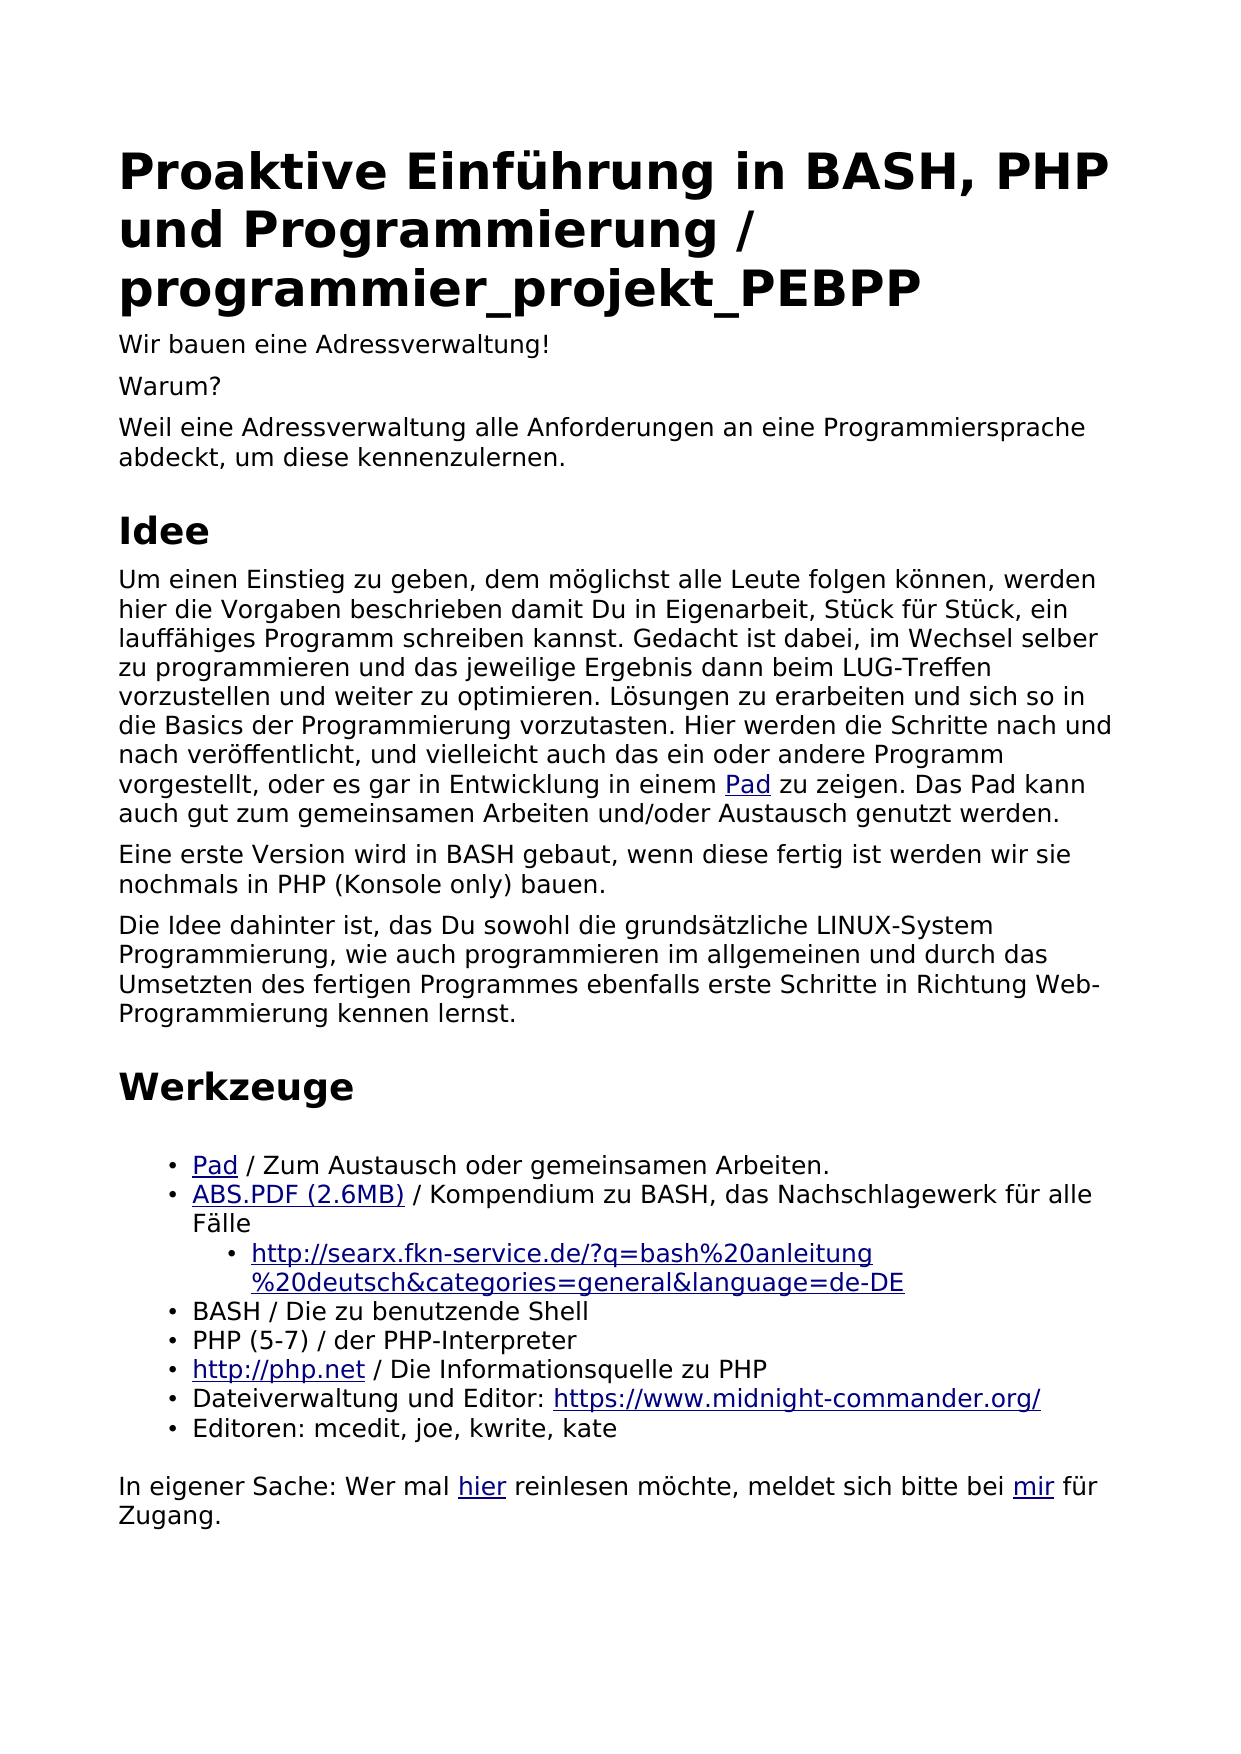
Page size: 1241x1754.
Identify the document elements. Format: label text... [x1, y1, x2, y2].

text Um einen Einstieg zu geben, dem möglichst alle Leute folgen können, werden hier die Vorgaben beschrieben damit Du in Eigenarbeit, Stück für Stück, ein lauffähiges Programm schreiben kannst. Gedacht ist dabei, im Wechsel selber zu programmieren und das jeweilige Ergebnis dann beim LUG-Treffen vorzustellen und weiter zu optimieren. Lösungen zu erarbeiten und sich so in die Basics der Programmierung vorzutasten. Hier werden die Schritte nach und nach veröffentlicht, und vielleicht auch das ein oder andere Programm vorgestellt, oder es gar in Entwicklung in einem Pad zu zeigen. Das Pad kann auch gut zum gemeinsamen Arbeiten und/oder Austausch genutzt werden. [118, 566, 1122, 828]
subtitle Werkzeuge [118, 1066, 1122, 1109]
text Die Idee dahinter ist, das Du sowohl die grundsätzliche LINUX-System Programmierung, wie auch programmieren im allgemeinen und durch das Umsetzten des fertigen Programmes ebenfalls erste Schritte in Richtung Web-Programmierung kennen lernst. [118, 911, 1122, 1028]
list http://searx.fkn-service.de/?q=bash%20anleitung%20deutsch&categories=general&language=de-DE [236, 1239, 1122, 1297]
text Wir bauen eine Adressverwaltung! [118, 330, 1122, 359]
list Pad / Zum Austausch oder gemeinsamen Arbeiten. [177, 1151, 1122, 1180]
list Dateiverwaltung und Editor: https://www.midnight-commander.org/ [177, 1384, 1122, 1414]
list BASH / Die zu benutzende Shell [177, 1297, 1122, 1326]
text Eine erste Version wird in BASH gebaut, wenn diese fertig ist werden wir sie nochmals in PHP (Konsole only) bauen. [118, 841, 1122, 899]
list ABS.PDF (2.6MB) / Kompendium zu BASH, das Nachschlagewerk für alle Fälle [177, 1180, 1122, 1239]
subtitle Idee [118, 509, 1122, 553]
text Weil eine Adressverwaltung alle Anforderungen an eine Programmiersprache abdeckt, um diese kennenzulernen. [118, 414, 1122, 472]
list http://php.net / Die Informationsquelle zu PHP [177, 1355, 1122, 1384]
list Editoren: mcedit, joe, kwrite, kate [177, 1414, 1122, 1443]
text Warum? [118, 372, 1122, 401]
list PHP (5-7) / der PHP-Interpreter [177, 1326, 1122, 1355]
subtitle Proaktive Einführung in BASH, PHP und Programmierung / programmier_projekt_PEBPP [118, 143, 1122, 318]
text In eigener Sache: Wer mal hier reinlesen möchte, meldet sich bitte bei mir für Zugang. [118, 1472, 1122, 1531]
